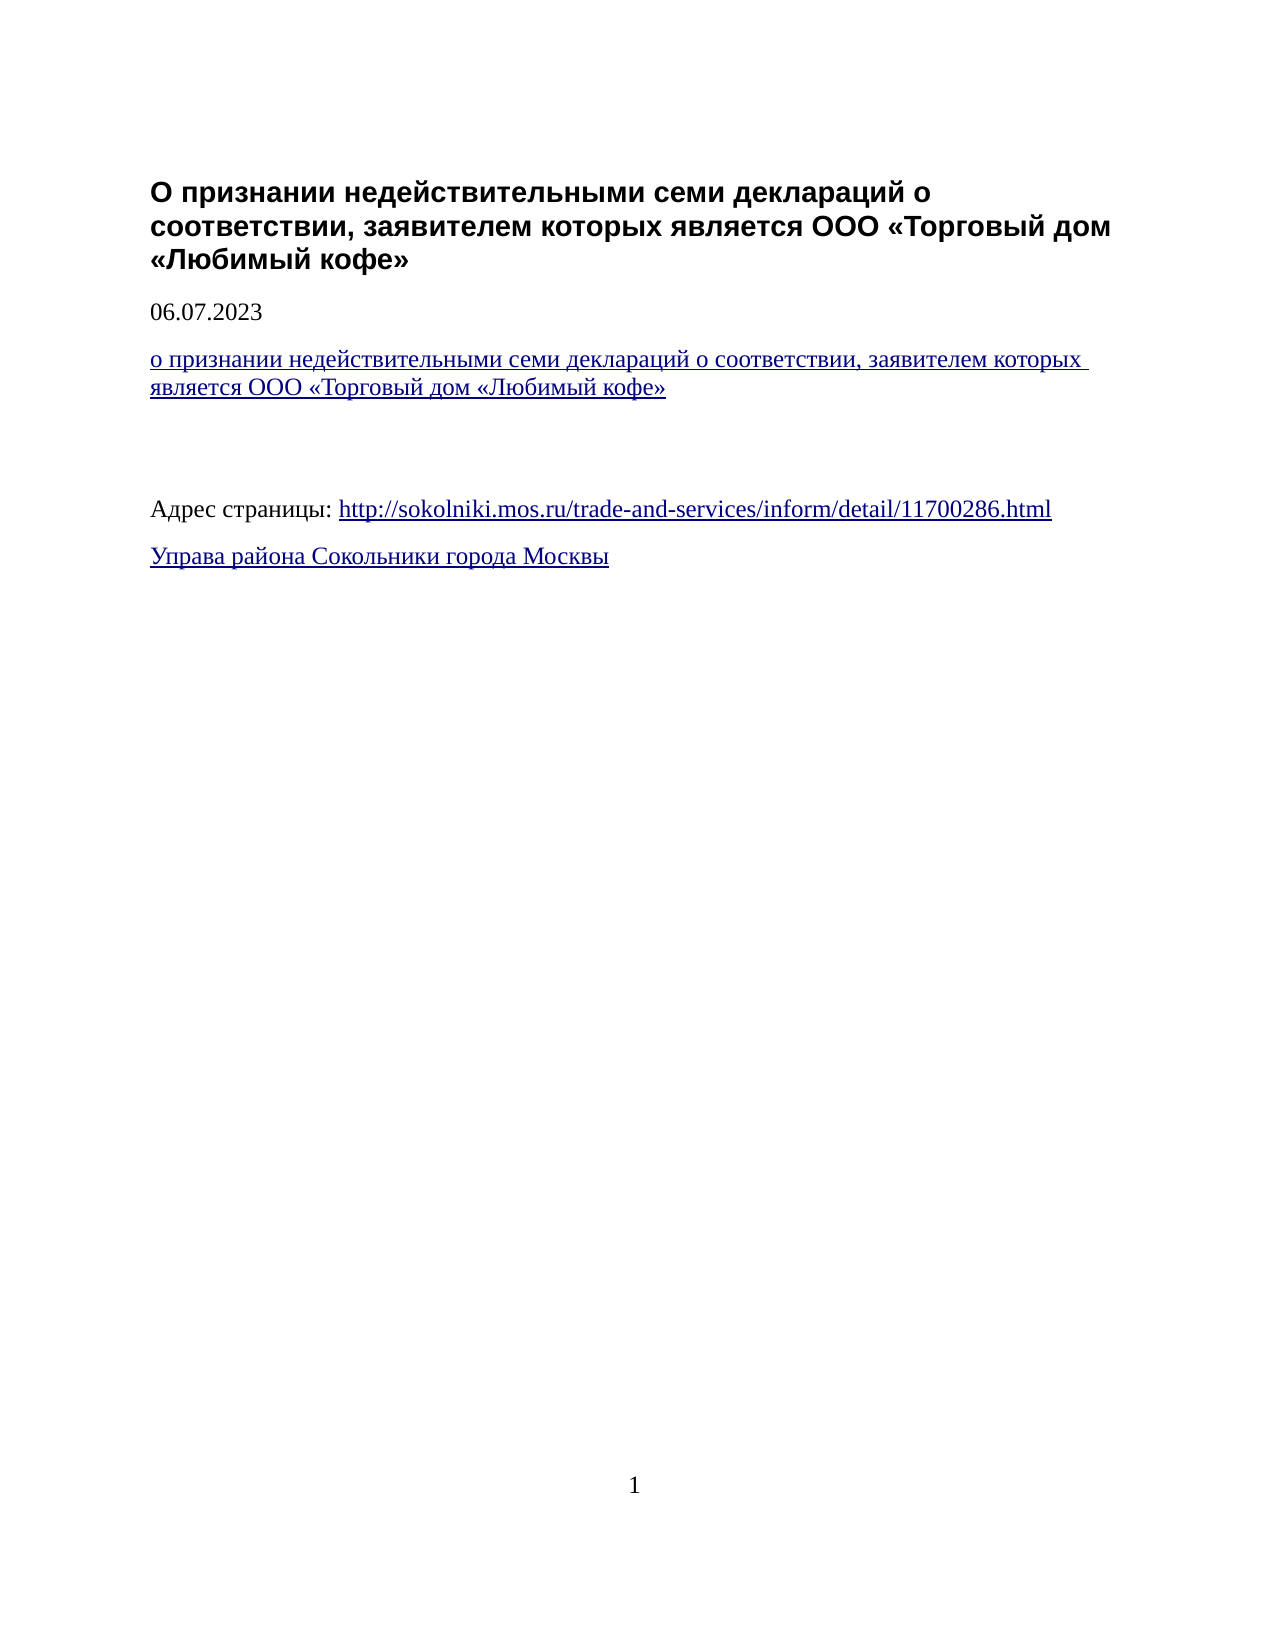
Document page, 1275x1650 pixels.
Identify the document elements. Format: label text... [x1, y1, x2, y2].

subtitle О признании недействительными семи деклараций о соответствии, заявителем которых является ООО «Торговый дом «Любимый кофе» [150, 175, 1125, 276]
text Управа района Сокольники города Москвы [150, 541, 1125, 570]
text 06.07.2023 [150, 297, 1125, 326]
text о признании недействительными семи деклараций о соответствии, заявителем которых является ООО «Торговый дом «Любимый кофе» [150, 344, 1125, 401]
text Адрес страницы: http://sokolniki.mos.ru/trade-and-services/inform/detail/11700286.html [150, 494, 1125, 523]
